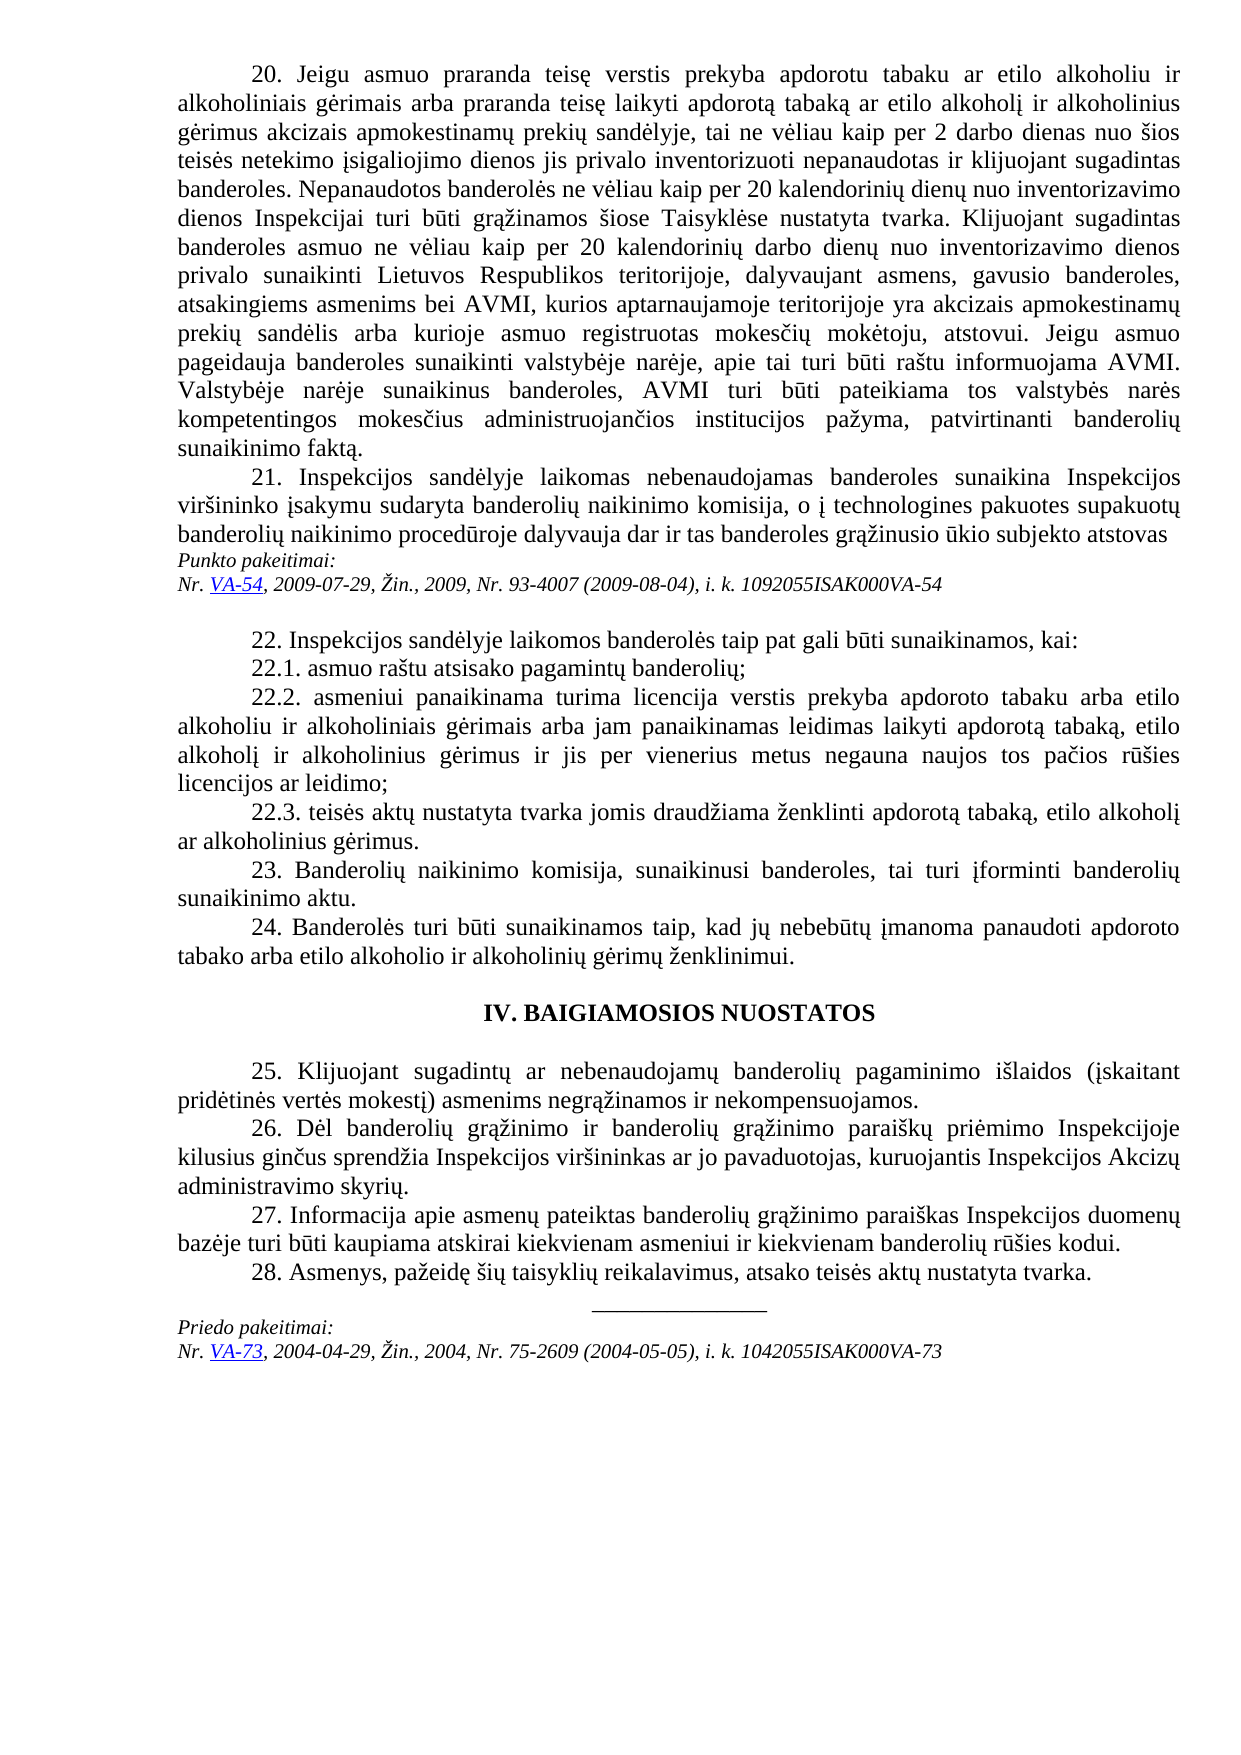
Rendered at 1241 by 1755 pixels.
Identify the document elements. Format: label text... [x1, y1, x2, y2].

text 23. Banderolių naikinimo komisija, sunaikinusi banderoles, tai turi įforminti banderolių sunaikinimo aktu. [177, 855, 1181, 912]
text IV. BAIGIAMOSIOS NUOSTATOS [177, 998, 1181, 1027]
text 22.2. asmeniui panaikinama turima licencija verstis prekyba apdoroto tabaku arba etilo alkoholiu ir alkoholiniais gėrimais arba jam panaikinamas leidimas laikyti apdorotą tabaką, etilo alkoholį ir alkoholinius gėrimus ir jis per vienerius metus negauna naujos tos pačios rūšies licencijos ar leidimo; [177, 682, 1181, 797]
text 24. Banderolės turi būti sunaikinamos taip, kad jų nebebūtų įmanoma panaudoti apdoroto tabako arba etilo alkoholio ir alkoholinių gėrimų ženklinimui. [177, 912, 1181, 970]
text 26. Dėl banderolių grąžinimo ir banderolių grąžinimo paraiškų priėmimo Inspekcijoje kilusius ginčus sprendžia Inspekcijos viršininkas ar jo pavaduotojas, kuruojantis Inspekcijos Akcizų administravimo skyrių. [177, 1113, 1181, 1200]
text Punkto pakeitimai: [177, 548, 1181, 572]
text 25. Klijuojant sugadintų ar nebenaudojamų banderolių pagaminimo išlaidos (įskaitant pridėtinės vertės mokestį) asmenims negrąžinamos ir nekompensuojamos. [177, 1056, 1181, 1113]
text 27. Informacija apie asmenų pateiktas banderolių grąžinimo paraiškas Inspekcijos duomenų bazėje turi būti kaupiama atskirai kiekvienam asmeniui ir kiekvienam banderolių rūšies kodui. [177, 1200, 1181, 1257]
text 22. Inspekcijos sandėlyje laikomos banderolės taip pat gali būti sunaikinamos, kai: [177, 625, 1181, 653]
text 22.1. asmuo raštu atsisako pagamintų banderolių; [177, 653, 1181, 682]
text ______________ [177, 1286, 1181, 1315]
text 22.3. teisės aktų nustatyta tvarka jomis draudžiama ženklinti apdorotą tabaką, etilo alkoholį ar alkoholinius gėrimus. [177, 797, 1181, 855]
text Nr. VA-54, 2009-07-29, Žin., 2009, Nr. 93-4007 (2009-08-04), i. k. 1092055ISAK000VA-54 [177, 572, 1181, 596]
text 20. Jeigu asmuo praranda teisę verstis prekyba apdorotu tabaku ar etilo alkoholiu ir alkoholiniais gėrimais arba praranda teisę laikyti apdorotą tabaką ar etilo alkoholį ir alkoholinius gėrimus akcizais apmokestinamų prekių sandėlyje, tai ne vėliau kaip per 2 darbo dienas nuo šios teisės netekimo įsigaliojimo dienos jis privalo inventorizuoti nepanaudotas ir klijuojant sugadintas banderoles. Nepanaudotos banderolės ne vėliau kaip per 20 kalendorinių dienų nuo inventorizavimo dienos Inspekcijai turi būti grąžinamos šiose Taisyklėse nustatyta tvarka. Klijuojant sugadintas banderoles asmuo ne vėliau kaip per 20 kalendorinių darbo dienų nuo inventorizavimo dienos privalo sunaikinti Lietuvos Respublikos teritorijoje, dalyvaujant asmens, gavusio banderoles, atsakingiems asmenims bei AVMI, kurios aptarnaujamoje teritorijoje yra akcizais apmokestinamų prekių sandėlis arba kurioje asmuo registruotas mokesčių mokėtoju, atstovui. Jeigu asmuo pageidauja banderoles sunaikinti valstybėje narėje, apie tai turi būti raštu informuojama AVMI. Valstybėje narėje sunaikinus banderoles, AVMI turi būti pateikiama tos valstybės narės kompetentingos mokesčius administruojančios institucijos pažyma, patvirtinanti banderolių sunaikinimo faktą. [177, 59, 1181, 462]
text 21. Inspekcijos sandėlyje laikomas nebenaudojamas banderoles sunaikina Inspekcijos viršininko įsakymu sudaryta banderolių naikinimo komisija, o į technologines pakuotes supakuotų banderolių naikinimo procedūroje dalyvauja dar ir tas banderoles grąžinusio ūkio subjekto atstovas [177, 462, 1181, 548]
text Priedo pakeitimai: [177, 1315, 1181, 1339]
text 28. Asmenys, pažeidę šių taisyklių reikalavimus, atsako teisės aktų nustatyta tvarka. [177, 1257, 1181, 1286]
text Nr. VA-73, 2004-04-29, Žin., 2004, Nr. 75-2609 (2004-05-05), i. k. 1042055ISAK000VA-73 [177, 1339, 1181, 1363]
